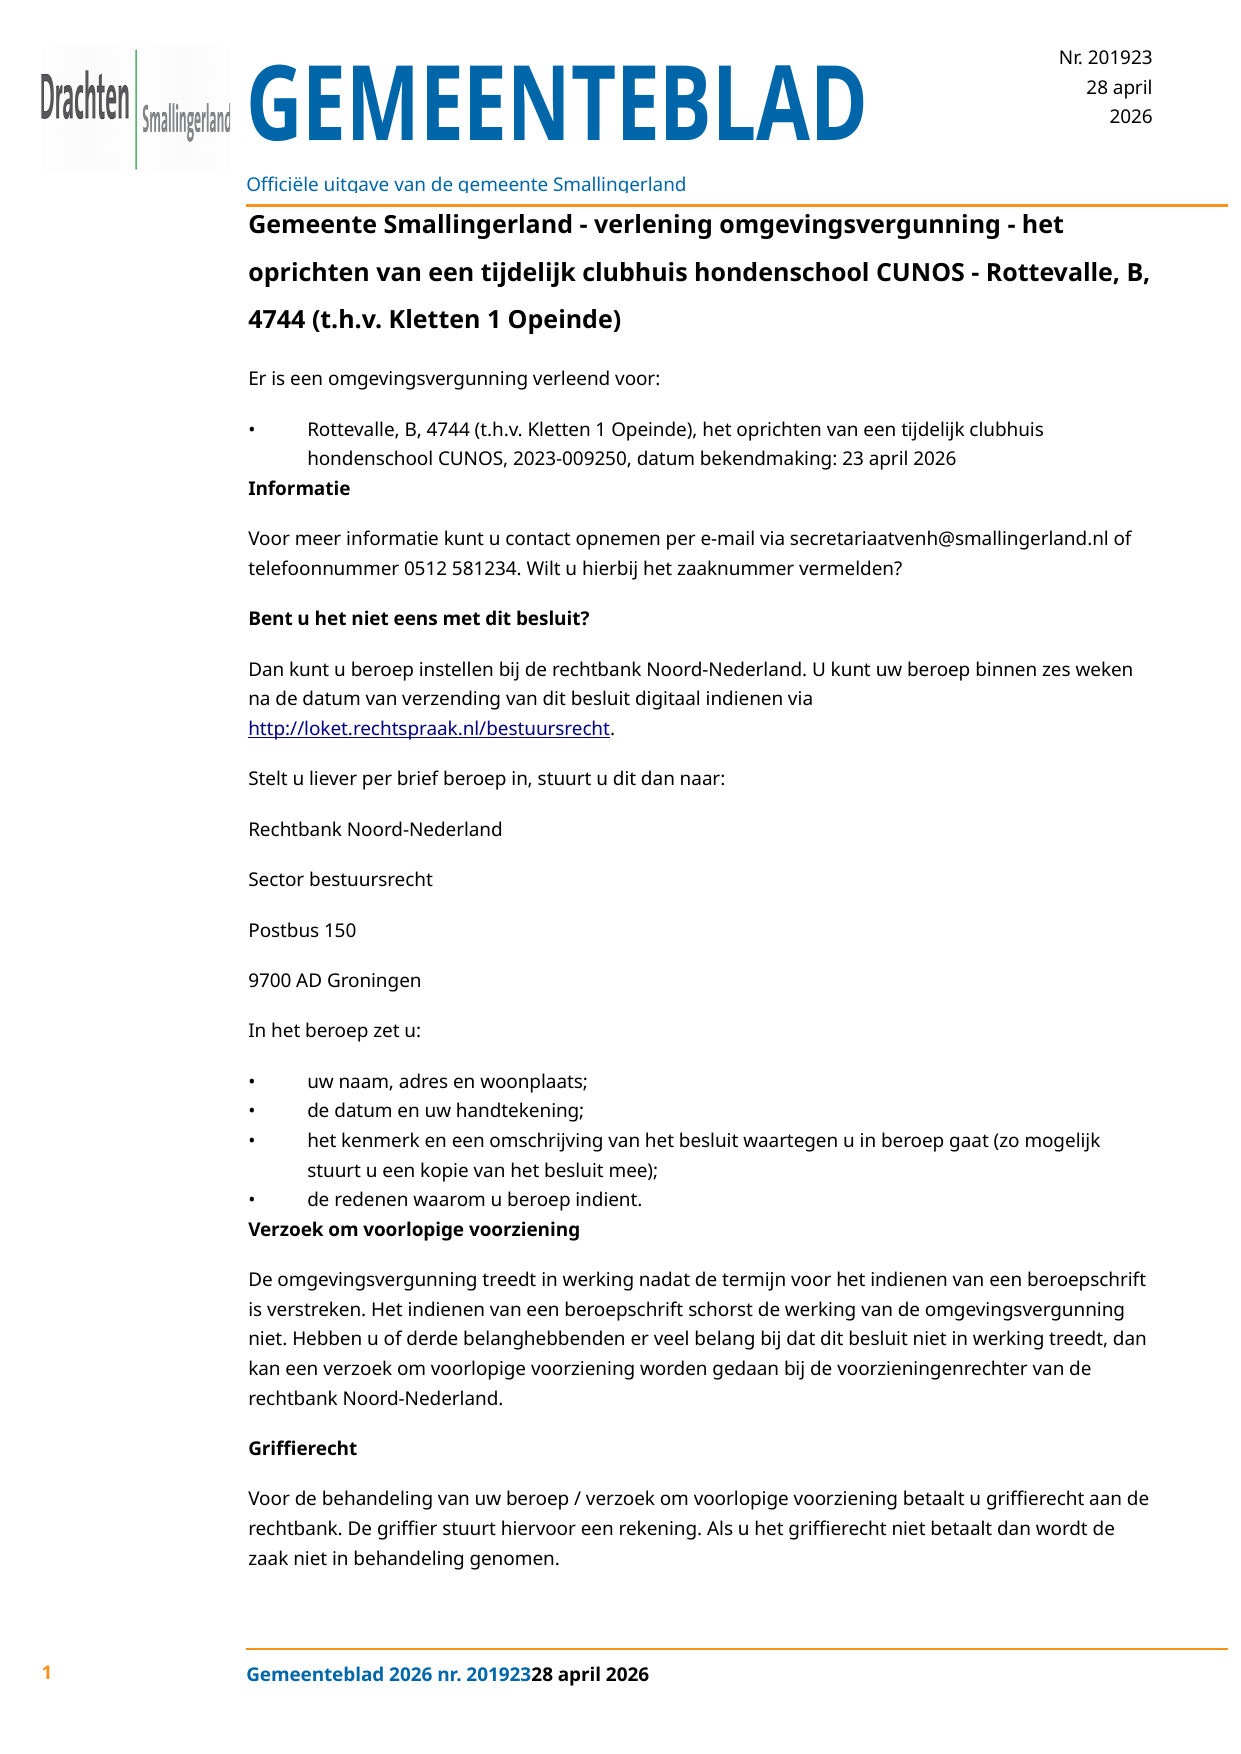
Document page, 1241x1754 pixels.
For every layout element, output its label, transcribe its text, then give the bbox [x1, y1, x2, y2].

text Informatie [248, 475, 1152, 501]
text Stelt u liever per brief beroep in, stuurt u dit dan naar: [248, 766, 1152, 791]
text Griffierecht [248, 1435, 1152, 1461]
text Voor de behandeling van uw beroep / verzoek om voorlopige voorziening betaalt u griffierecht aan de rechtbank. De griffier stuurt hiervoor een rekening. Als u het griffierecht niet betaalt dan wordt de zaak niet in behandeling genomen. [248, 1486, 1152, 1570]
list het kenmerk en een omschrijving van het besluit waartegen u in beroep gaat (zo mogelijk stuurt u een kopie van het besluit mee); [248, 1127, 1152, 1182]
text Dan kunt u beroep instellen bij de rechtbank Noord-Nederland. U kunt uw beroep binnen zes weken na de datum van verzending van dit besluit digitaal indienen via http://loket.rechtspraak.nl/bestuursrecht. [248, 656, 1152, 741]
list uw naam, adres en woonplaats; [248, 1068, 1152, 1094]
text Bent u het niet eens met dit besluit? [248, 606, 1152, 631]
list de redenen waarom u beroep indient. [248, 1186, 1152, 1212]
text Verzoek om voorlopige voorziening [248, 1216, 1152, 1242]
text In het beroep zet u: [248, 1018, 1152, 1043]
text Rechtbank Noord-Nederland [248, 816, 1152, 842]
text Postbus 150 [248, 917, 1152, 942]
text Sector bestuursrecht [248, 866, 1152, 892]
text Voor meer informatie kunt u contact opnemen per e-mail via secretariaatvenh@smallingerland.nl of telefoonnummer 0512 581234. Wilt u hierbij het zaaknummer vermelden? [248, 526, 1152, 581]
text Er is een omgevingsvergunning verleend voor: [248, 366, 1152, 391]
text Gemeente Smallingerland - verlening omgevingsvergunning - het oprichten van een tijdelijk clubhuis hondenschool CUNOS - Rottevalle, B, 4744 (t.h.v. Kletten 1 Opeinde) [248, 207, 1152, 336]
text De omgevingsvergunning treedt in werking nadat de termijn voor het indienen van een beroepschrift is verstreken. Het indienen van een beroepschrift schorst de werking van de omgevingsvergunning niet. Hebben u of derde belanghebbenden er veel belang bij dat dit besluit niet in werking treedt, dan kan een verzoek om voorlopige voorziening worden gedaan bij de voorzieningenrechter van de rechtbank Noord-Nederland. [248, 1266, 1152, 1410]
list Rottevalle, B, 4744 (t.h.v. Kletten 1 Opeinde), het oprichten van een tijdelijk clubhuis hondenschool CUNOS, 2023-009250, datum bekendmaking: 23 april 2026 [248, 416, 1152, 471]
list de datum en uw handtekening; [248, 1098, 1152, 1123]
picture [41, 47, 231, 172]
text 9700 AD Groningen [248, 967, 1152, 993]
